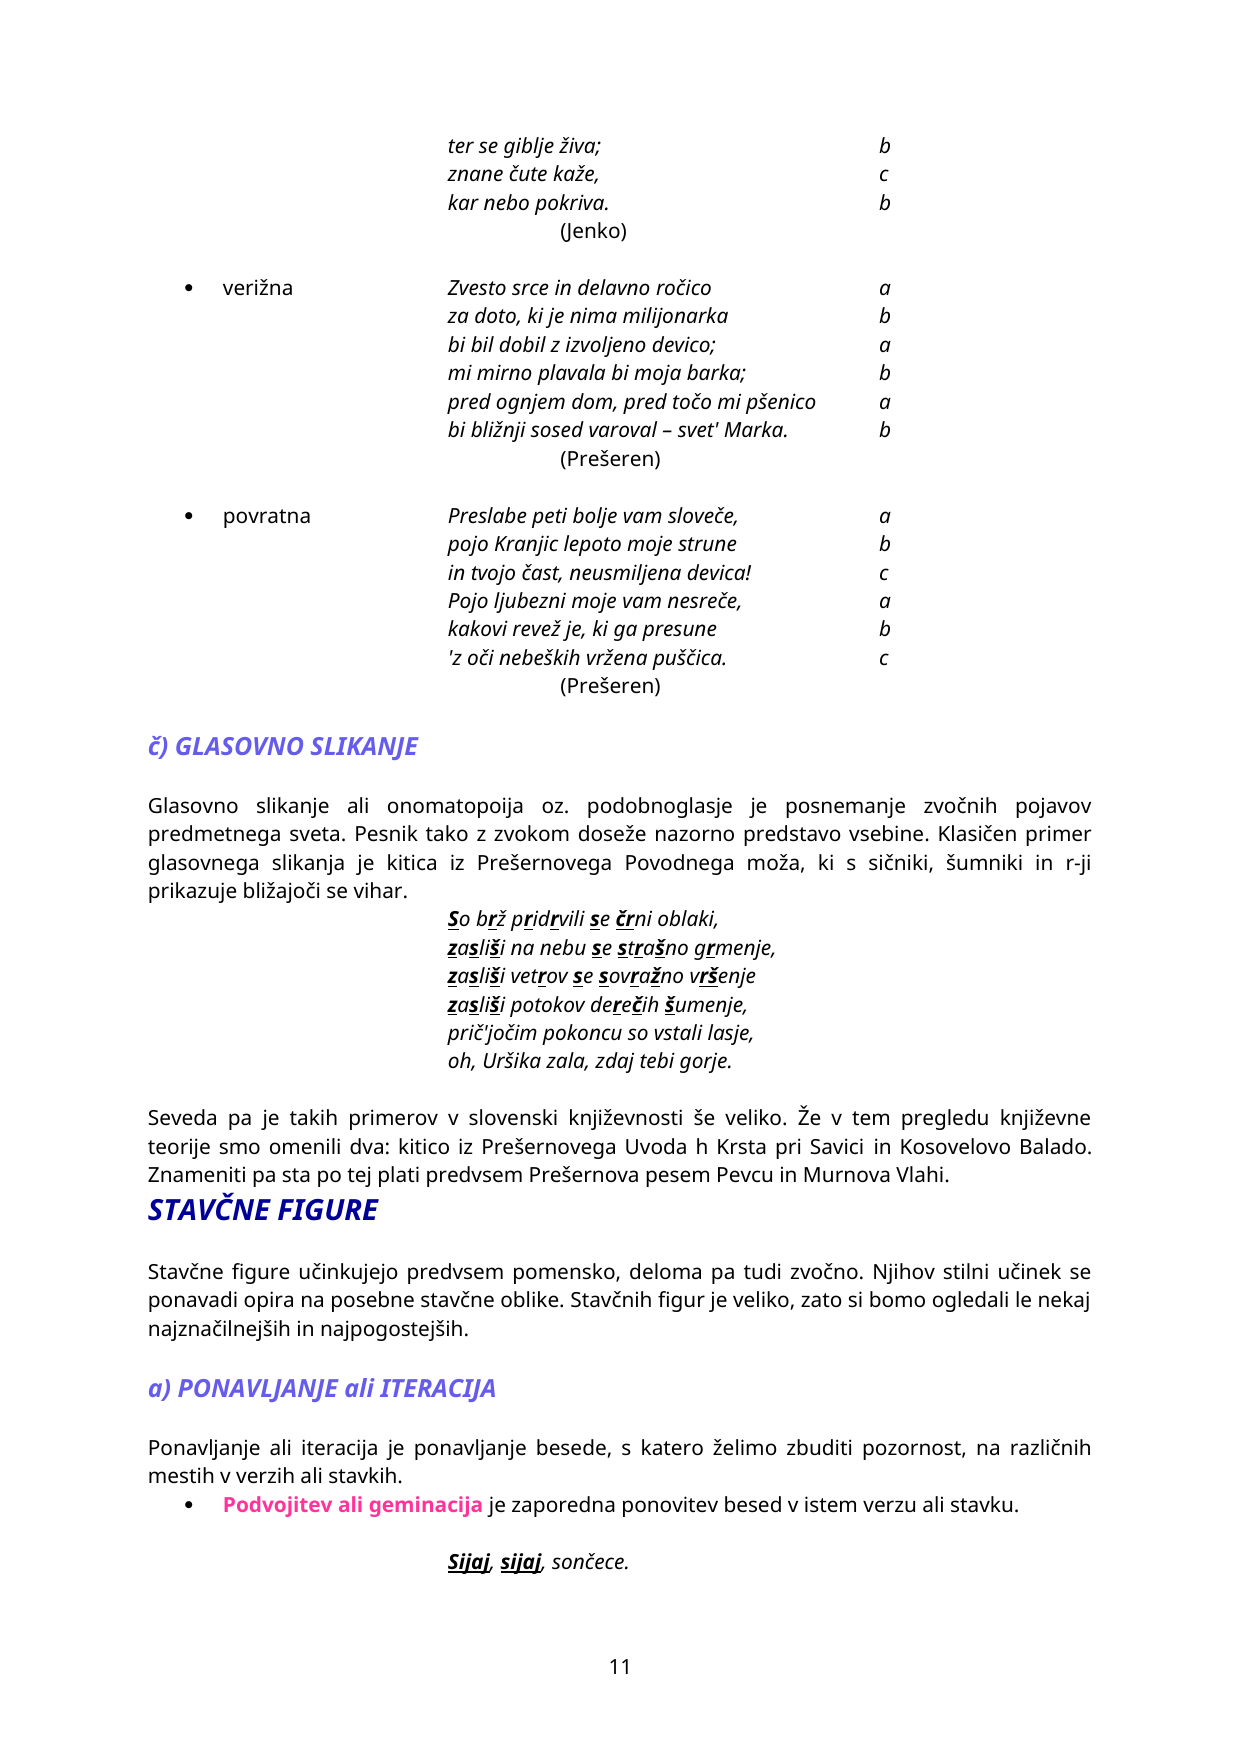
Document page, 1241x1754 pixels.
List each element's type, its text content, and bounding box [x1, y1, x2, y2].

text Glasovno slikanje ali onomatopoija oz. podobnoglasje je posnemanje zvočnih pojavov predmetnega sveta. Pesnik tako z zvokom doseže nazorno predstavo vsebine. Klasičen primer glasovnega slikanja je kitica iz Prešernovega Povodnega moža, ki s sičniki, šumniki in r-ji prikazuje bližajoči se vihar. [148, 791, 1093, 904]
text oh, Uršika zala, zdaj tebi gorje. [148, 1047, 1093, 1075]
text (Prešeren) [185, 444, 1093, 472]
text Seveda pa je takih primerov v slovenski književnosti še veliko. Že v tem pregledu književne teorije smo omenili dva: kitico iz Prešernovega Uvoda h Krsta pri Savici in Kosovelovo Balado. Znameniti pa sta po tej plati predvsem Prešernova pesem Pevcu in Murnova Vlahi. [148, 1103, 1093, 1189]
text zasliši na nebu se strašno grmenje, [148, 933, 1093, 961]
text prič'jočim pokoncu so vstali lasje, [148, 1018, 1093, 1047]
text zasliši potokov derečih šumenje, [148, 990, 1093, 1018]
text ter se giblje živa; b [185, 131, 1093, 159]
text bi bližnji sosed varoval – svet' Marka. b [185, 415, 1093, 444]
list verižna Zvesto srce in delavno ročico a [185, 273, 1093, 302]
text (Jenko) [185, 216, 1093, 245]
text Sijaj, sijaj, sončece. [223, 1547, 1093, 1575]
text kakovi revež je, ki ga presune b [185, 614, 1093, 643]
list povratna Preslabe peti bolje vam sloveče, a [185, 501, 1093, 529]
list Podvojitev ali geminacija je zaporedna ponovitev besed v istem verzu ali stavku. [185, 1490, 1093, 1518]
text in tvojo čast, neusmiljena devica! c [185, 558, 1093, 586]
text znane čute kaže, c [185, 159, 1093, 188]
text pojo Kranjic lepoto moje strune b [185, 529, 1093, 558]
text 'z oči nebeških vržena puščica. c [185, 643, 1093, 671]
text So brž pridrvili se črni oblaki, [148, 904, 1093, 933]
text a) PONAVLJANJE ali ITERACIJA [148, 1371, 1093, 1405]
text Pojo ljubezni moje vam nesreče, a [185, 586, 1093, 614]
text kar nebo pokriva. b [185, 188, 1093, 216]
text bi bil dobil z izvoljeno devico; a [185, 330, 1093, 358]
text zasliši vetrov se sovražno vršenje [148, 961, 1093, 990]
text (Prešeren) [185, 671, 1093, 700]
text mi mirno plavala bi moja barka; b [185, 358, 1093, 387]
text Stavčne figure učinkujejo predvsem pomensko, deloma pa tudi zvočno. Njihov stilni učinek se ponavadi opira na posebne stavčne oblike. Stavčnih figur je veliko, zato si bomo ogledali le nekaj najznačilnejših in najpogostejših. [148, 1257, 1093, 1342]
text č) GLASOVNO SLIKANJE [148, 728, 1093, 762]
text za doto, ki je nima milijonarka b [185, 302, 1093, 330]
text pred ognjem dom, pred točo mi pšenico a [185, 387, 1093, 415]
text STAVČNE FIGURE [148, 1189, 1093, 1228]
text Ponavljanje ali iteracija je ponavljanje besede, s katero želimo zbuditi pozornost, na različnih mestih v verzih ali stavkih. [148, 1433, 1093, 1490]
